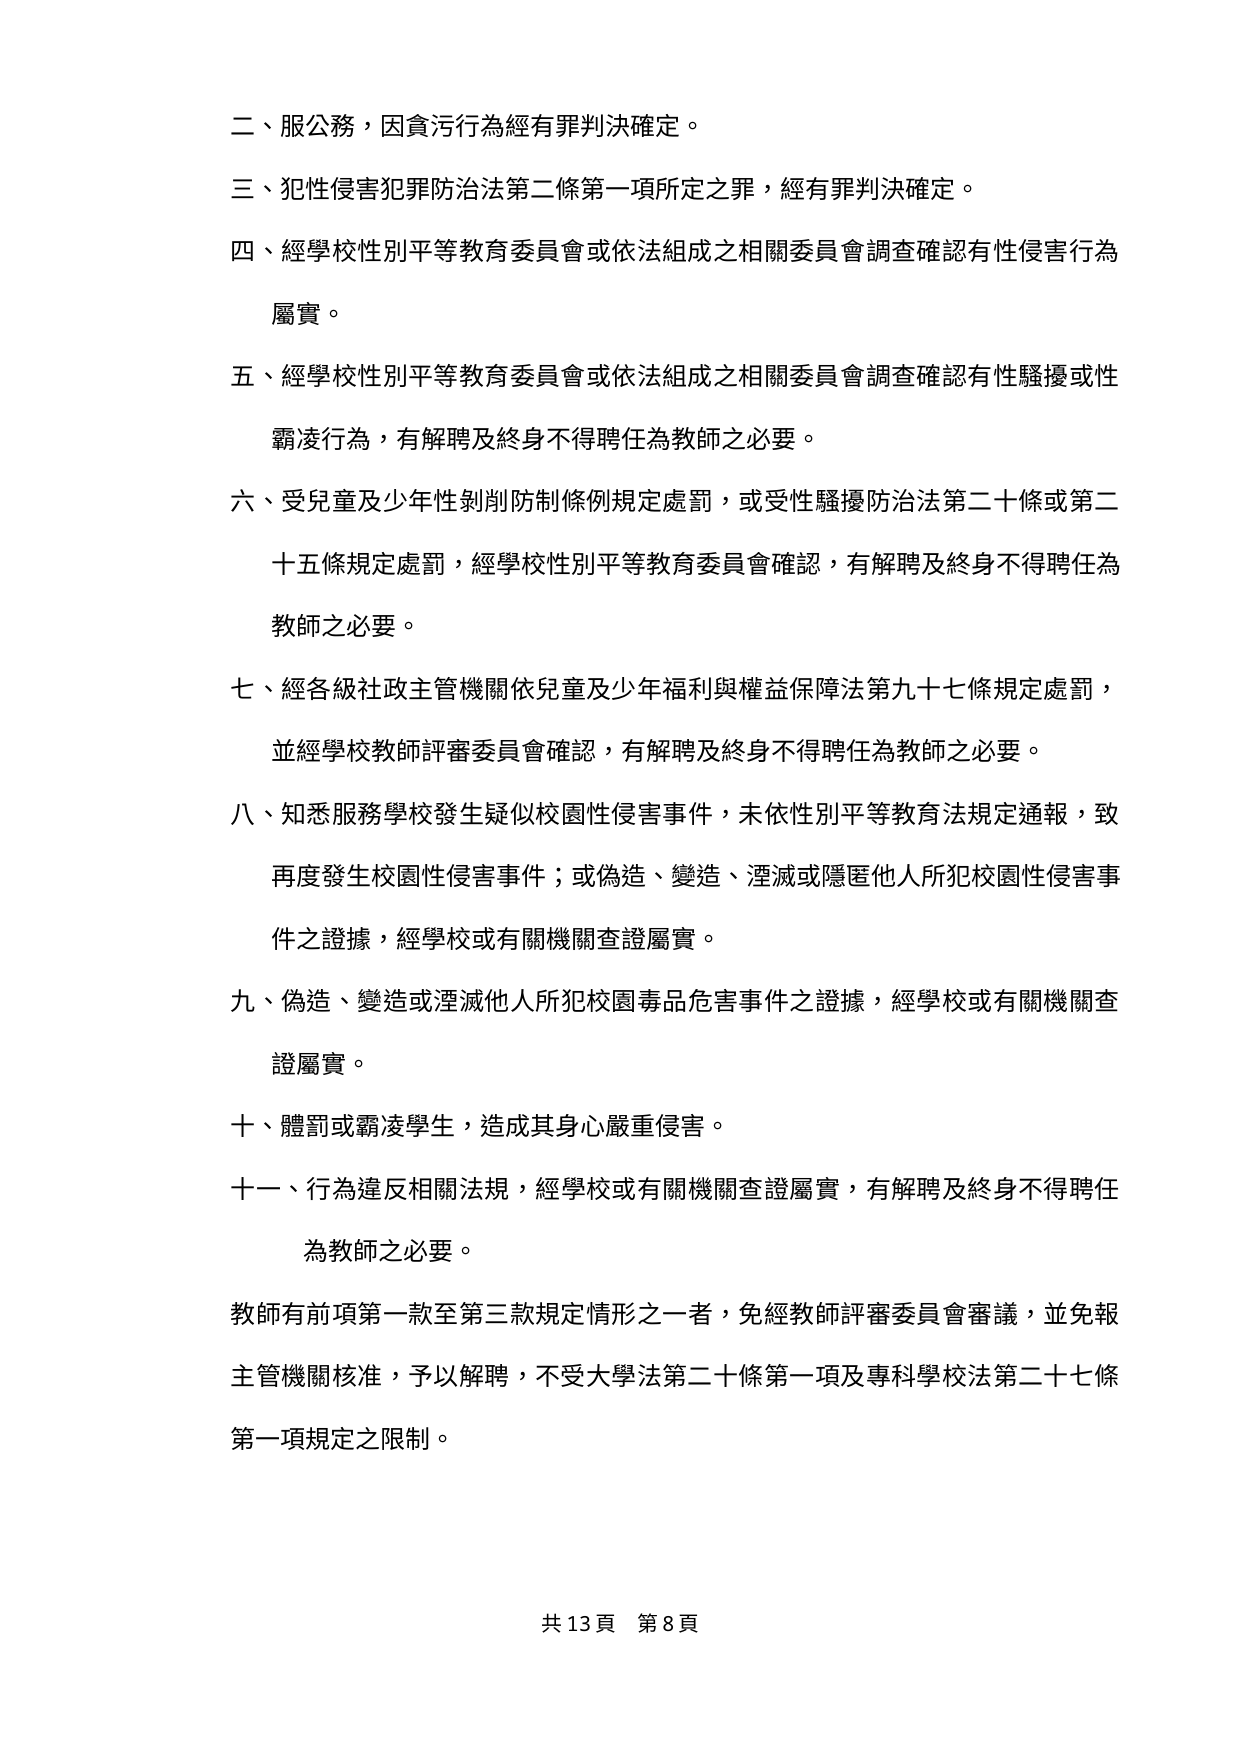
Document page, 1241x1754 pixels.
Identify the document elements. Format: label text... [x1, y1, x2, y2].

text 四、經學校性別平等教育委員會或依法組成之相關委員會調查確認有性侵害行為屬實。 [230, 208, 1122, 333]
text 八、知悉服務學校發生疑似校園性侵害事件，未依性別平等教育法規定通報，致再度發生校園性侵害事件；或偽造、變造、湮滅或隱匿他人所犯校園性侵害事件之證據，經學校或有關機關查證屬實。 [230, 771, 1122, 958]
text 十、體罰或霸凌學生，造成其身心嚴重侵害。 [230, 1083, 1122, 1146]
text 十一、行為違反相關法規，經學校或有關機關查證屬實，有解聘及終身不得聘任為教師之必要。 [230, 1146, 1122, 1271]
text 九、偽造、變造或湮滅他人所犯校園毒品危害事件之證據，經學校或有關機關查證屬實。 [230, 958, 1122, 1083]
text 七、經各級社政主管機關依兒童及少年福利與權益保障法第九十七條規定處罰，並經學校教師評審委員會確認，有解聘及終身不得聘任為教師之必要。 [230, 646, 1122, 771]
text 三、犯性侵害犯罪防治法第二條第一項所定之罪，經有罪判決確定。 [230, 146, 1122, 208]
text 六、受兒童及少年性剝削防制條例規定處罰，或受性騷擾防治法第二十條或第二十五條規定處罰，經學校性別平等教育委員會確認，有解聘及終身不得聘任為教師之必要。 [230, 458, 1122, 646]
text 五、經學校性別平等教育委員會或依法組成之相關委員會調查確認有性騷擾或性霸凌行為，有解聘及終身不得聘任為教師之必要。 [230, 333, 1122, 458]
text 教師有前項第一款至第三款規定情形之一者，免經教師評審委員會審議，並免報主管機關核准，予以解聘，不受大學法第二十條第一項及專科學校法第二十七條第一項規定之限制。 [230, 1271, 1122, 1458]
text 二、服公務，因貪污行為經有罪判決確定。 [230, 83, 1122, 146]
